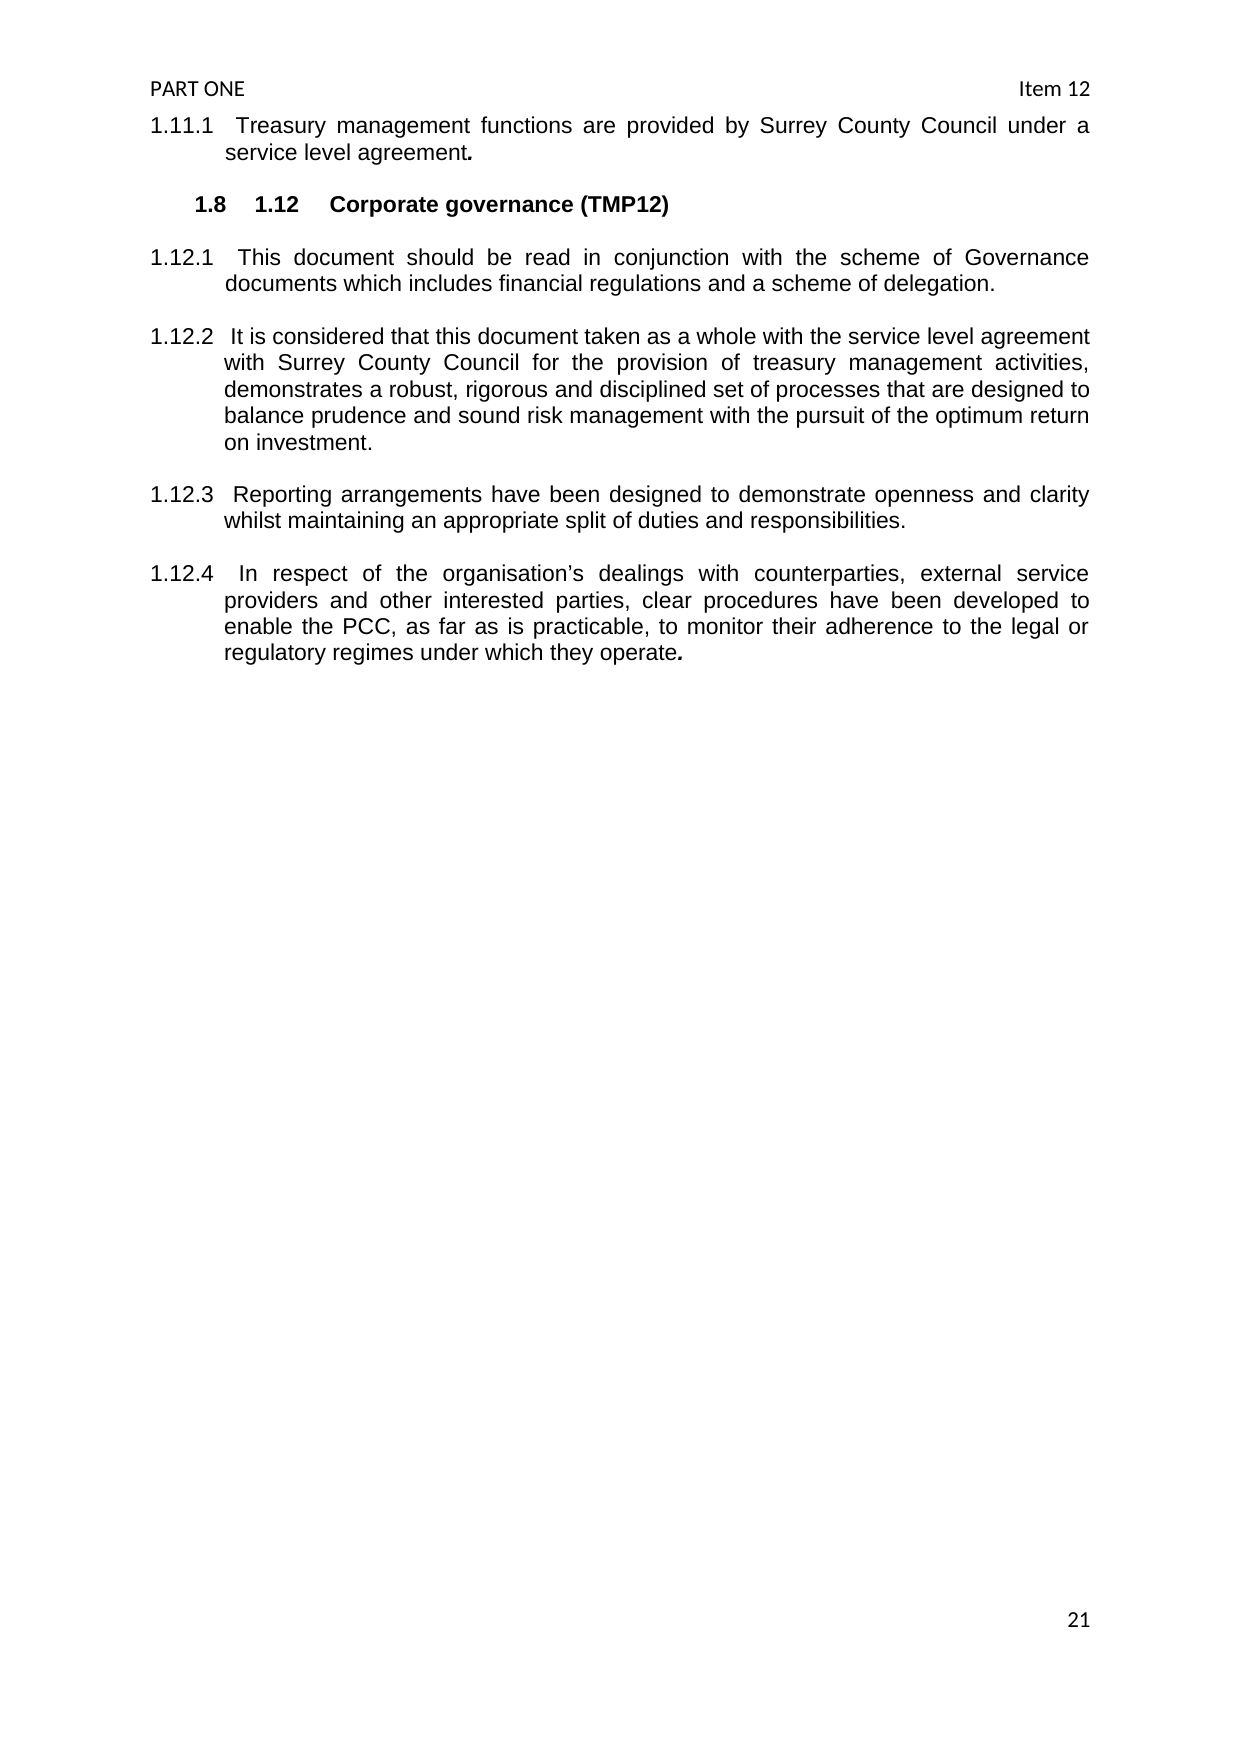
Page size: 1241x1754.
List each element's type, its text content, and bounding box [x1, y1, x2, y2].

subtitle 1.11.1 Treasury management functions are provided by Surrey County Council under a service level agreement. [150, 112, 1090, 165]
subtitle 1.12.1 This document should be read in conjunction with the scheme of Governance documents which includes financial regulations and a scheme of delegation. [150, 244, 1090, 297]
subtitle 1.12.4 In respect of the organisation’s dealings with counterparties, external service providers and other interested parties, clear procedures have been developed to enable the PCC, as far as is practicable, to monitor their adherence to the legal or regulatory regimes under which they operate. [150, 560, 1090, 666]
subtitle 1.12.2 It is considered that this document taken as a whole with the service level agreement with Surrey County Council for the provision of treasury management activities, demonstrates a robust, rigorous and disciplined set of processes that are designed to balance prudence and sound risk management with the pursuit of the optimum return on investment. [150, 323, 1090, 455]
subtitle 1.12.3 Reporting arrangements have been designed to demonstrate openness and clarity whilst maintaining an appropriate split of duties and responsibilities. [150, 481, 1090, 534]
subtitle 1.12 Corporate governance (TMP12) [194, 191, 1090, 218]
